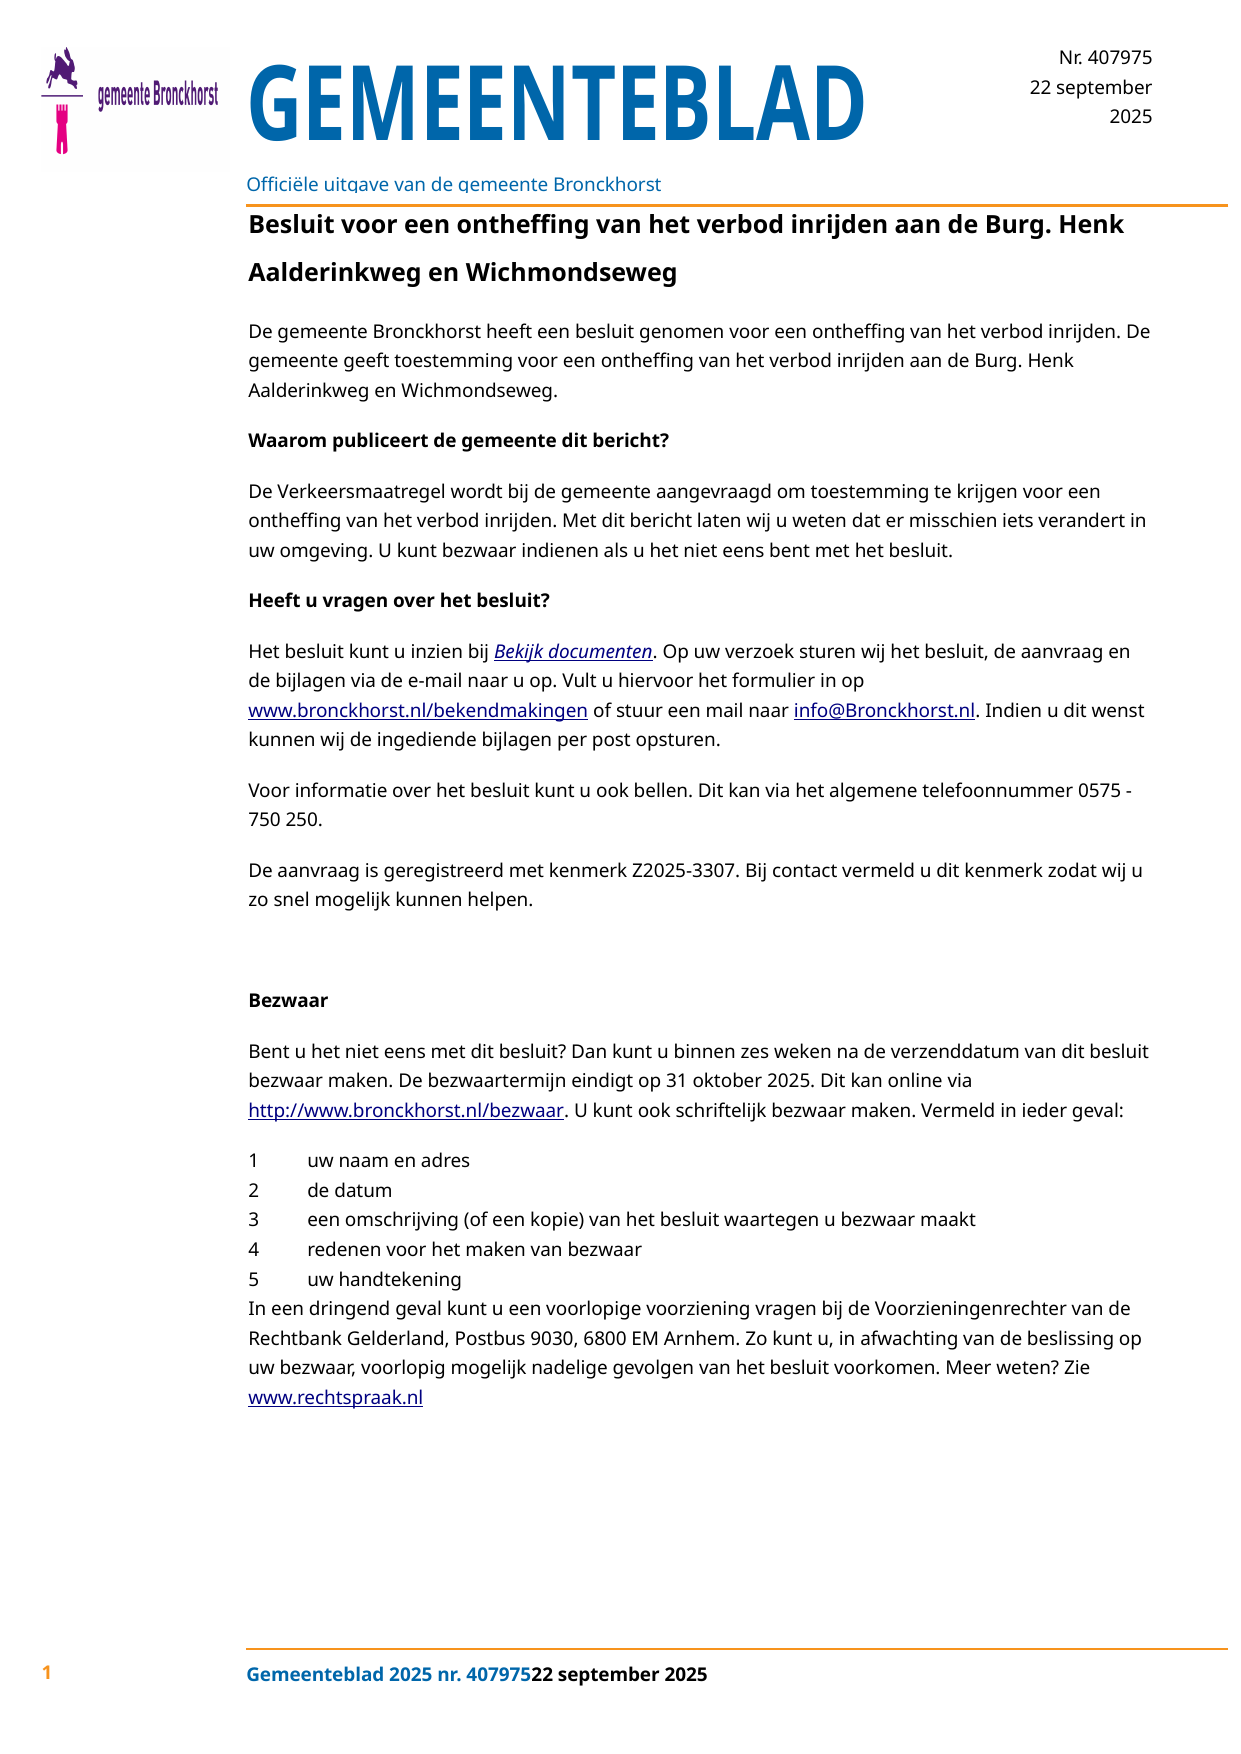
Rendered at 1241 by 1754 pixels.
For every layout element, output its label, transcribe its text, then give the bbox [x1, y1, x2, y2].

text Besluit voor een ontheffing van het verbod inrijden aan de Burg. Henk Aalderinkweg en Wichmondseweg [248, 207, 1152, 288]
list uw naam en adres [248, 1147, 1152, 1173]
text De gemeente Bronckhorst heeft een besluit genomen voor een ontheffing van het verbod inrijden. De gemeente geeft toestemming voor een ontheffing van het verbod inrijden aan de Burg. Henk Aalderinkweg en Wichmondseweg. [248, 318, 1152, 403]
text Waarom publiceert de gemeente dit bericht? [248, 427, 1152, 453]
picture [41, 47, 231, 172]
text Bezwaar [248, 987, 1152, 1013]
list uw handtekening [248, 1266, 1152, 1292]
text In een dringend geval kunt u een voorlopige voorziening vragen bij de Voorzieningenrechter van de Rechtbank Gelderland, Postbus 9030, 6800 EM Arnhem. Zo kunt u, in afwachting van de beslissing op uw bezwaar, voorlopig mogelijk nadelige gevolgen van het besluit voorkomen. Meer weten? Zie www.rechtspraak.nl [248, 1295, 1152, 1410]
text Het besluit kunt u inzien bij Bekijk documenten. Op uw verzoek sturen wij het besluit, de aanvraag en de bijlagen via de e-mail naar u op. Vult u hiervoor het formulier in op www.bronckhorst.nl/bekendmakingen of stuur een mail naar info@Bronckhorst.nl. Indien u dit wenst kunnen wij de ingediende bijlagen per post opsturen. [248, 638, 1152, 752]
list redenen voor het maken van bezwaar [248, 1236, 1152, 1262]
list een omschrijving (of een kopie) van het besluit waartegen u bezwaar maakt [248, 1207, 1152, 1232]
text De aanvraag is geregistreerd met kenmerk Z2025-3307. Bij contact vermeld u dit kenmerk zodat wij u zo snel mogelijk kunnen helpen. [248, 857, 1152, 912]
text Voor informatie over het besluit kunt u ook bellen. Dit kan via het algemene telefoonnummer 0575 - 750 250. [248, 777, 1152, 832]
text Bent u het niet eens met dit besluit? Dan kunt u binnen zes weken na de verzenddatum van dit besluit bezwaar maken. De bezwaartermijn eindigt op 31 oktober 2025. Dit kan online via http://www.bronckhorst.nl/bezwaar. U kunt ook schriftelijk bezwaar maken. Vermeld in ieder geval: [248, 1038, 1152, 1123]
text Heeft u vragen over het besluit? [248, 587, 1152, 613]
text De Verkeersmaatregel wordt bij de gemeente aangevraagd om toestemming te krijgen voor een ontheffing van het verbod inrijden. Met dit bericht laten wij u weten dat er misschien iets verandert in uw omgeving. U kunt bezwaar indienen als u het niet eens bent met het besluit. [248, 478, 1152, 563]
list de datum [248, 1177, 1152, 1203]
